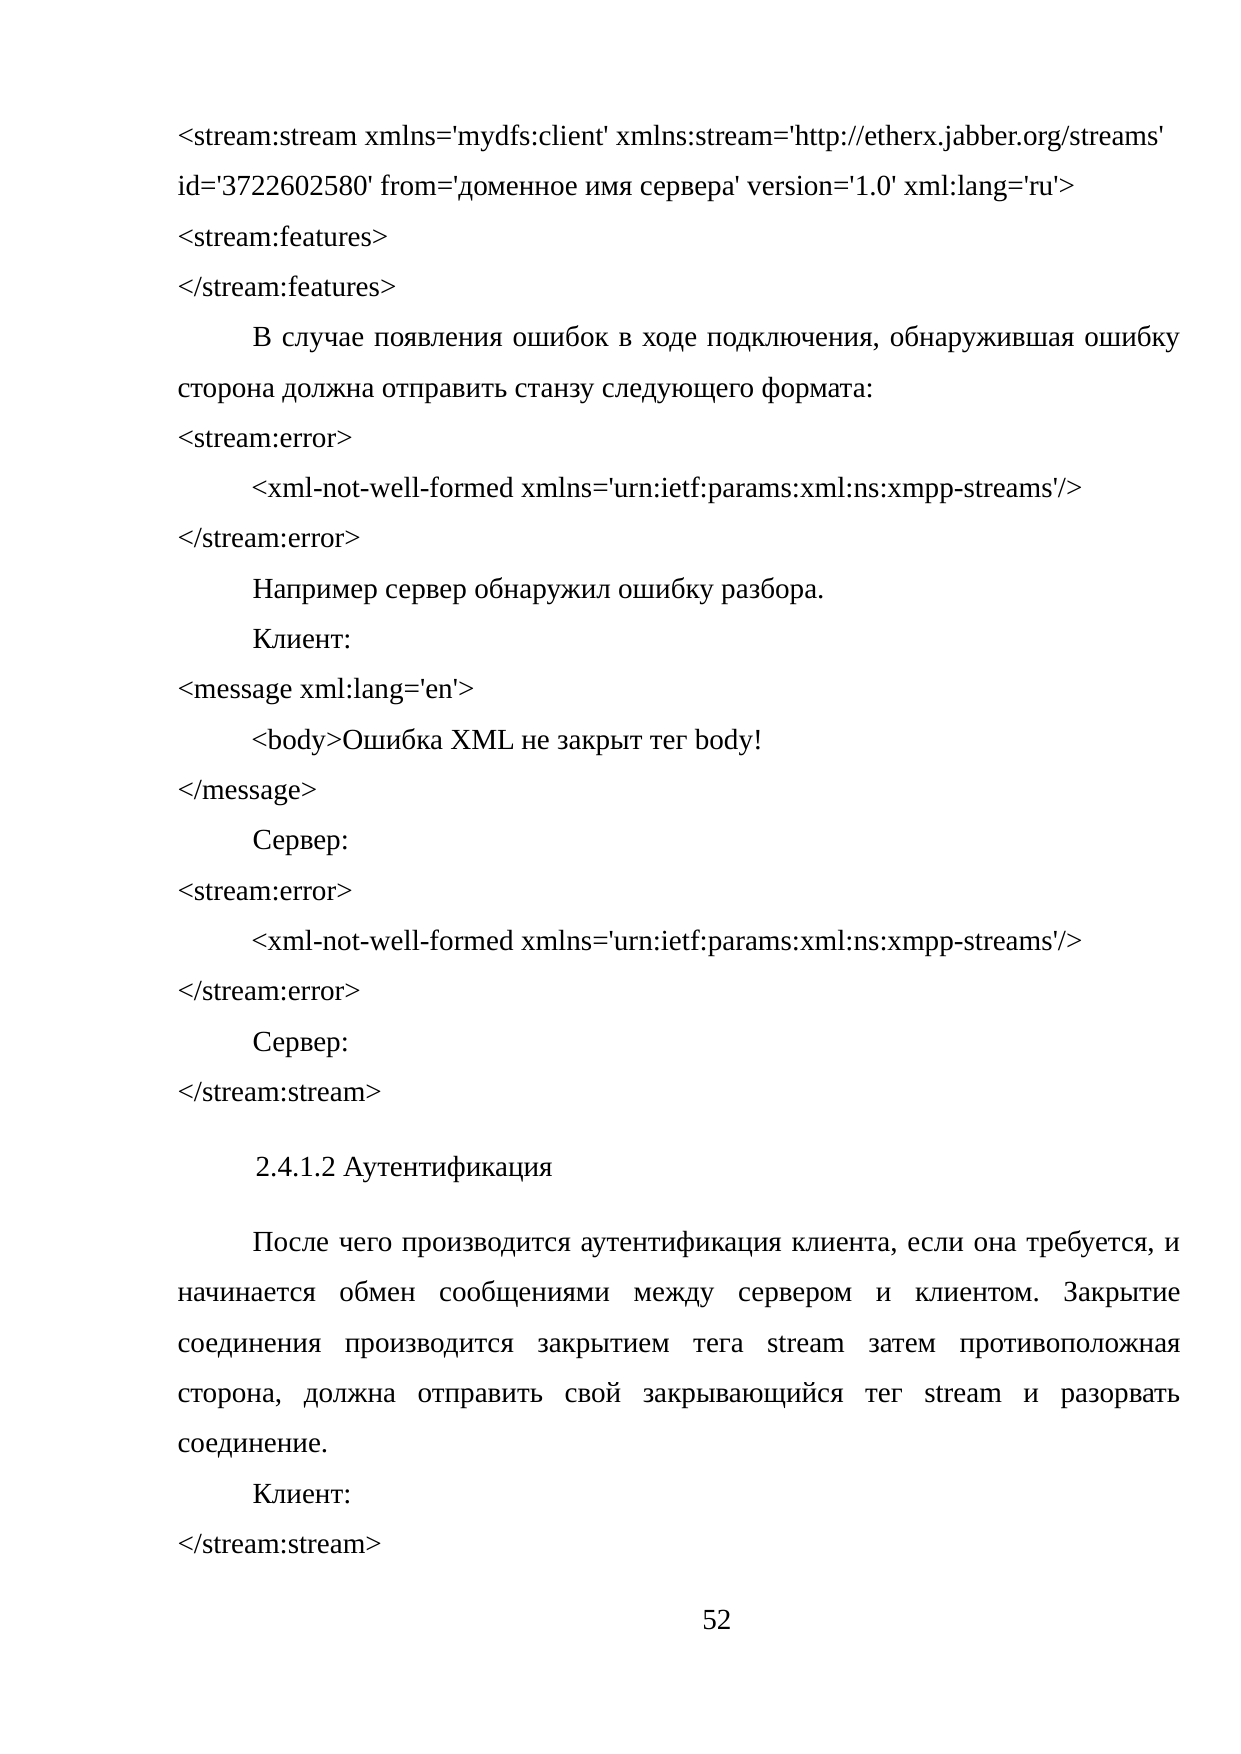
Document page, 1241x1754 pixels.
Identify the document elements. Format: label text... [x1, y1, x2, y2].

text </stream:error> [177, 973, 1181, 1007]
text </stream:stream> [177, 1526, 1181, 1560]
subtitle Аутентификация [248, 1149, 1181, 1183]
text </stream:features> [177, 269, 1181, 303]
text Например сервер обнаружил ошибку разбора. [177, 571, 1181, 604]
text <stream:error> [177, 420, 1181, 453]
text <stream:features> [177, 219, 1181, 252]
text Сервер: [177, 822, 1181, 856]
text Клиент: [177, 621, 1181, 655]
text <xml-not-well-formed xmlns='urn:ietf:params:xml:ns:xmpp-streams'/> [177, 470, 1181, 504]
text </stream:stream> [177, 1074, 1181, 1108]
text Сервер: [177, 1024, 1181, 1057]
text В случае появления ошибок в ходе подключения, обнаружившая ошибку сторона должна отправить станзу следующего формата: [177, 319, 1181, 403]
text <message xml:lang='en'> [177, 672, 1181, 705]
text </stream:error> [177, 521, 1181, 554]
text После чего производится аутентификация клиента, если она требуется, и начинается обмен сообщениями между сервером и клиентом. Закрытие соединения производится закрытием тега stream затем противоположная сторона, должна отправить свой закрывающийся тег stream и разорвать соединение. [177, 1224, 1181, 1459]
text <xml-not-well-formed xmlns='urn:ietf:params:xml:ns:xmpp-streams'/> [177, 923, 1181, 957]
text <body>Ошибка XML не закрыт тег body! [177, 722, 1181, 755]
text Клиент: [177, 1476, 1181, 1509]
text <stream:stream xmlns='mydfs:client' xmlns:stream='http://etherx.jabber.org/streams' id='3722602580' from='доменное имя сервера' version='1.0' xml:lang='ru'> [177, 118, 1181, 202]
text </message> [177, 772, 1181, 806]
text <stream:error> [177, 873, 1181, 906]
